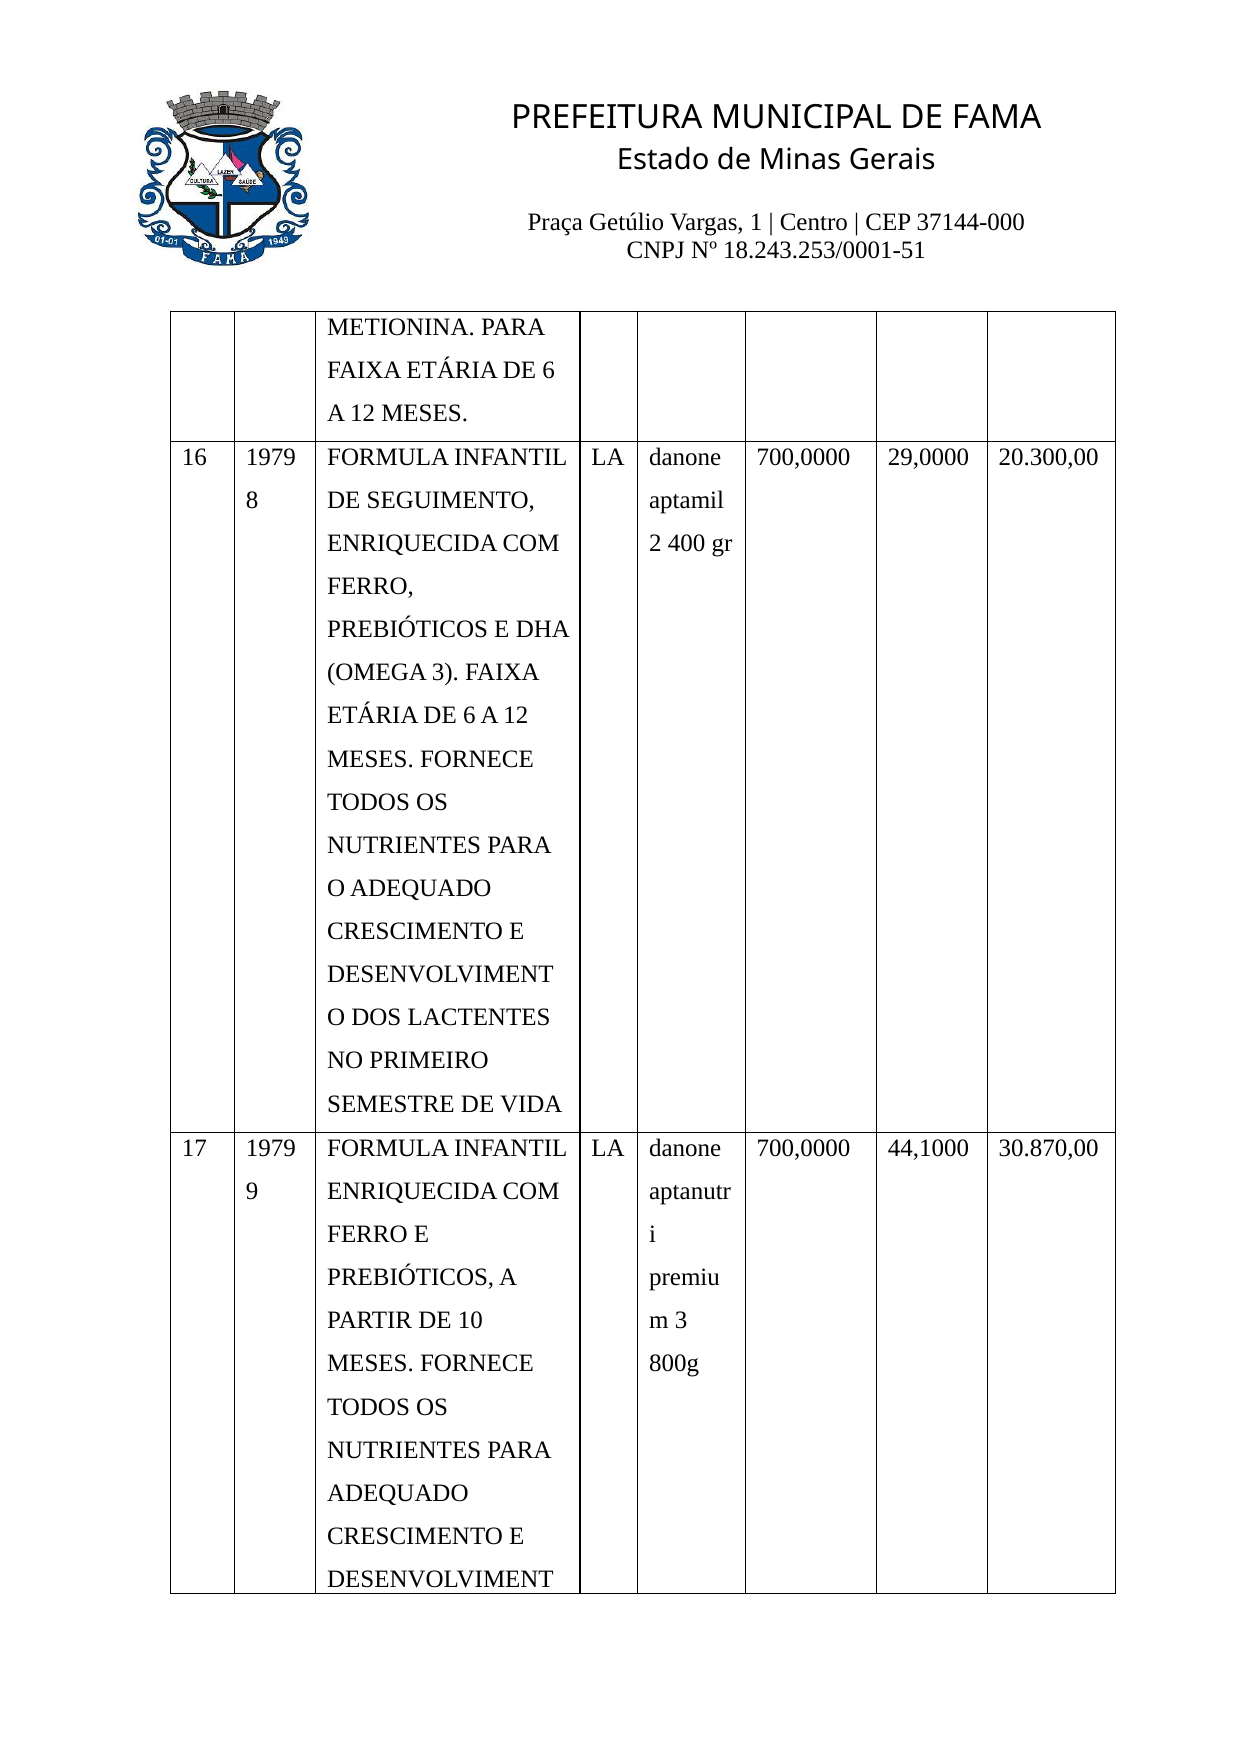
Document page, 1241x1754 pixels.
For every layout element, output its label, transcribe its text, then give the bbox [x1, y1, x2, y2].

table_cell LA [581, 442, 637, 1132]
table_cell 30.870,00 [988, 1133, 1115, 1593]
table_cell [638, 312, 745, 441]
table_cell 44,1000 [877, 1133, 987, 1593]
picture [133, 87, 313, 269]
table_cell LA [581, 1133, 637, 1593]
table_cell [235, 312, 315, 441]
table_cell 29,0000 [877, 442, 987, 1132]
table_cell 16 [171, 442, 234, 1132]
table_cell danone aptanutri premium 3 800g [638, 1133, 745, 1593]
table_cell METIONINA. PARA FAIXA ETÁRIA DE 6 A 12 MESES. [316, 312, 579, 441]
table_cell [581, 312, 637, 441]
table_cell FORMULA INFANTIL DE SEGUIMENTO, ENRIQUECIDA COM FERRO, PREBIÓTICOS E DHA (OMEGA 3). FAIXA ETÁRIA DE 6 A 12 MESES. FORNECE TODOS OS NUTRIENTES PARA O ADEQUADO CRESCIMENTO E DESENVOLVIMENTO DOS LACTENTES NO PRIMEIRO SEMESTRE DE VIDA [316, 442, 579, 1132]
table_cell 20.300,00 [988, 442, 1115, 1132]
table_cell [988, 312, 1115, 441]
table_cell [1116, 311, 1126, 1594]
table_cell [159, 311, 170, 1594]
table_cell [746, 312, 876, 441]
table_cell 19798 [235, 442, 315, 1132]
table_cell FORMULA INFANTIL ENRIQUECIDA COM FERRO E PREBIÓTICOS, A PARTIR DE 10 MESES. FORNECE TODOS OS NUTRIENTES PARA ADEQUADO CRESCIMENTO E DESENVOLVIMENT [316, 1133, 579, 1593]
table_cell 19799 [235, 1133, 315, 1593]
table_cell 700,0000 [746, 1133, 876, 1593]
table_cell 17 [171, 1133, 234, 1593]
table_cell 700,0000 [746, 442, 876, 1132]
table_cell danone aptamil 2 400 gr [638, 442, 745, 1132]
table_cell [877, 312, 987, 441]
table_cell [171, 312, 234, 441]
